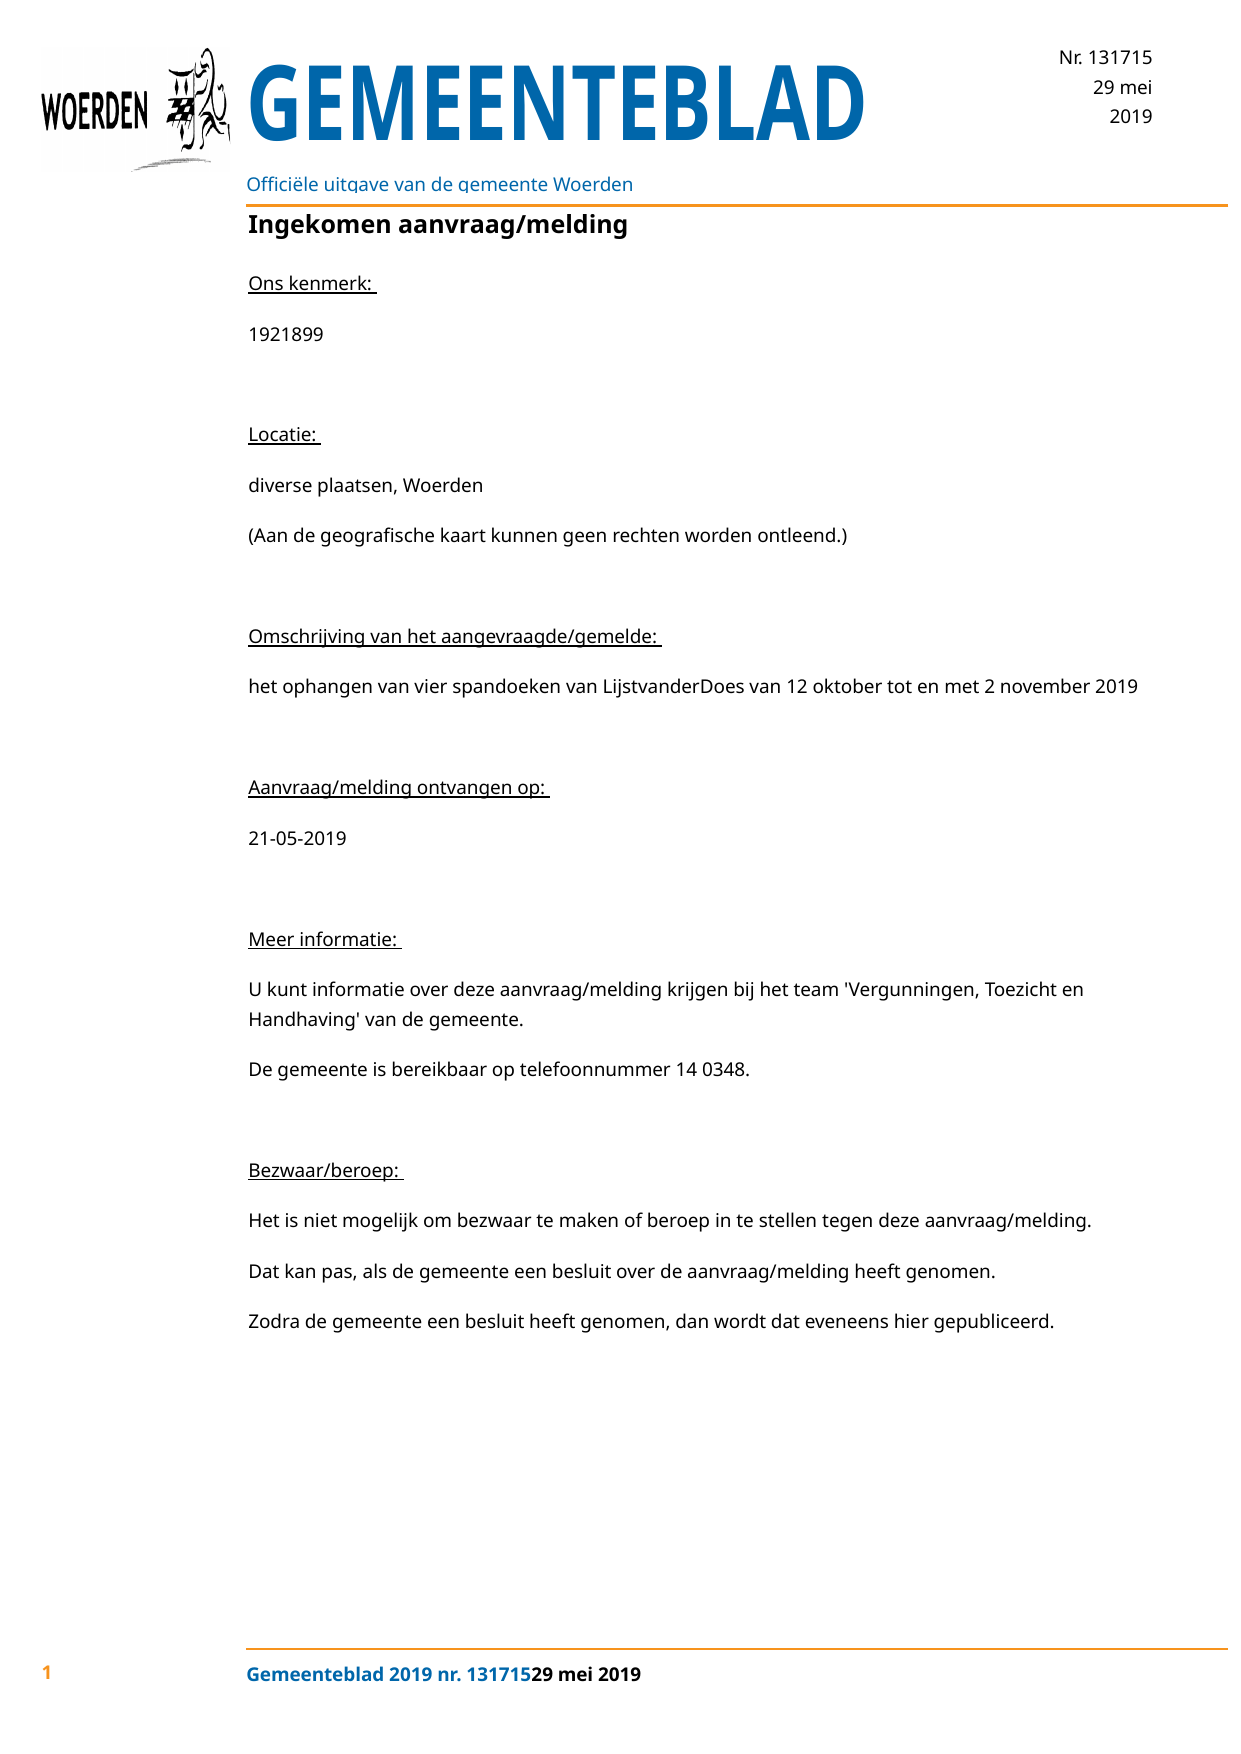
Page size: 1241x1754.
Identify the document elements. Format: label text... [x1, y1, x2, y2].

picture [41, 47, 231, 172]
text (Aan de geografische kaart kunnen geen rechten worden ontleend.) [248, 522, 1152, 548]
text het ophangen van vier spandoeken van LijstvanderDoes van 12 oktober tot en met 2 november 2019 [248, 674, 1152, 699]
text Aanvraag/melding ontvangen op: [248, 774, 1152, 800]
text De gemeente is bereikbaar op telefoonnummer 14 0348. [248, 1056, 1152, 1082]
text Dat kan pas, als de gemeente een besluit over de aanvraag/melding heeft genomen. [248, 1258, 1152, 1283]
text 1921899 [248, 321, 1152, 346]
text Zodra de gemeente een besluit heeft genomen, dan wordt dat eveneens hier gepubliceerd. [248, 1308, 1152, 1334]
text Bezwaar/beroep: [248, 1157, 1152, 1183]
text Het is niet mogelijk om bezwaar te maken of beroep in te stellen tegen deze aanvraag/melding. [248, 1207, 1152, 1233]
text 21-05-2019 [248, 825, 1152, 851]
text Ons kenmerk: [248, 270, 1152, 296]
text Ingekomen aanvraag/melding [248, 207, 1152, 241]
text Locatie: [248, 422, 1152, 447]
text Omschrijving van het aangevraagde/gemelde: [248, 623, 1152, 649]
text Meer informatie: [248, 926, 1152, 951]
text diverse plaatsen, Woerden [248, 472, 1152, 498]
text U kunt informatie over deze aanvraag/melding krijgen bij het team 'Vergunningen, Toezicht en Handhaving' van de gemeente. [248, 976, 1152, 1031]
